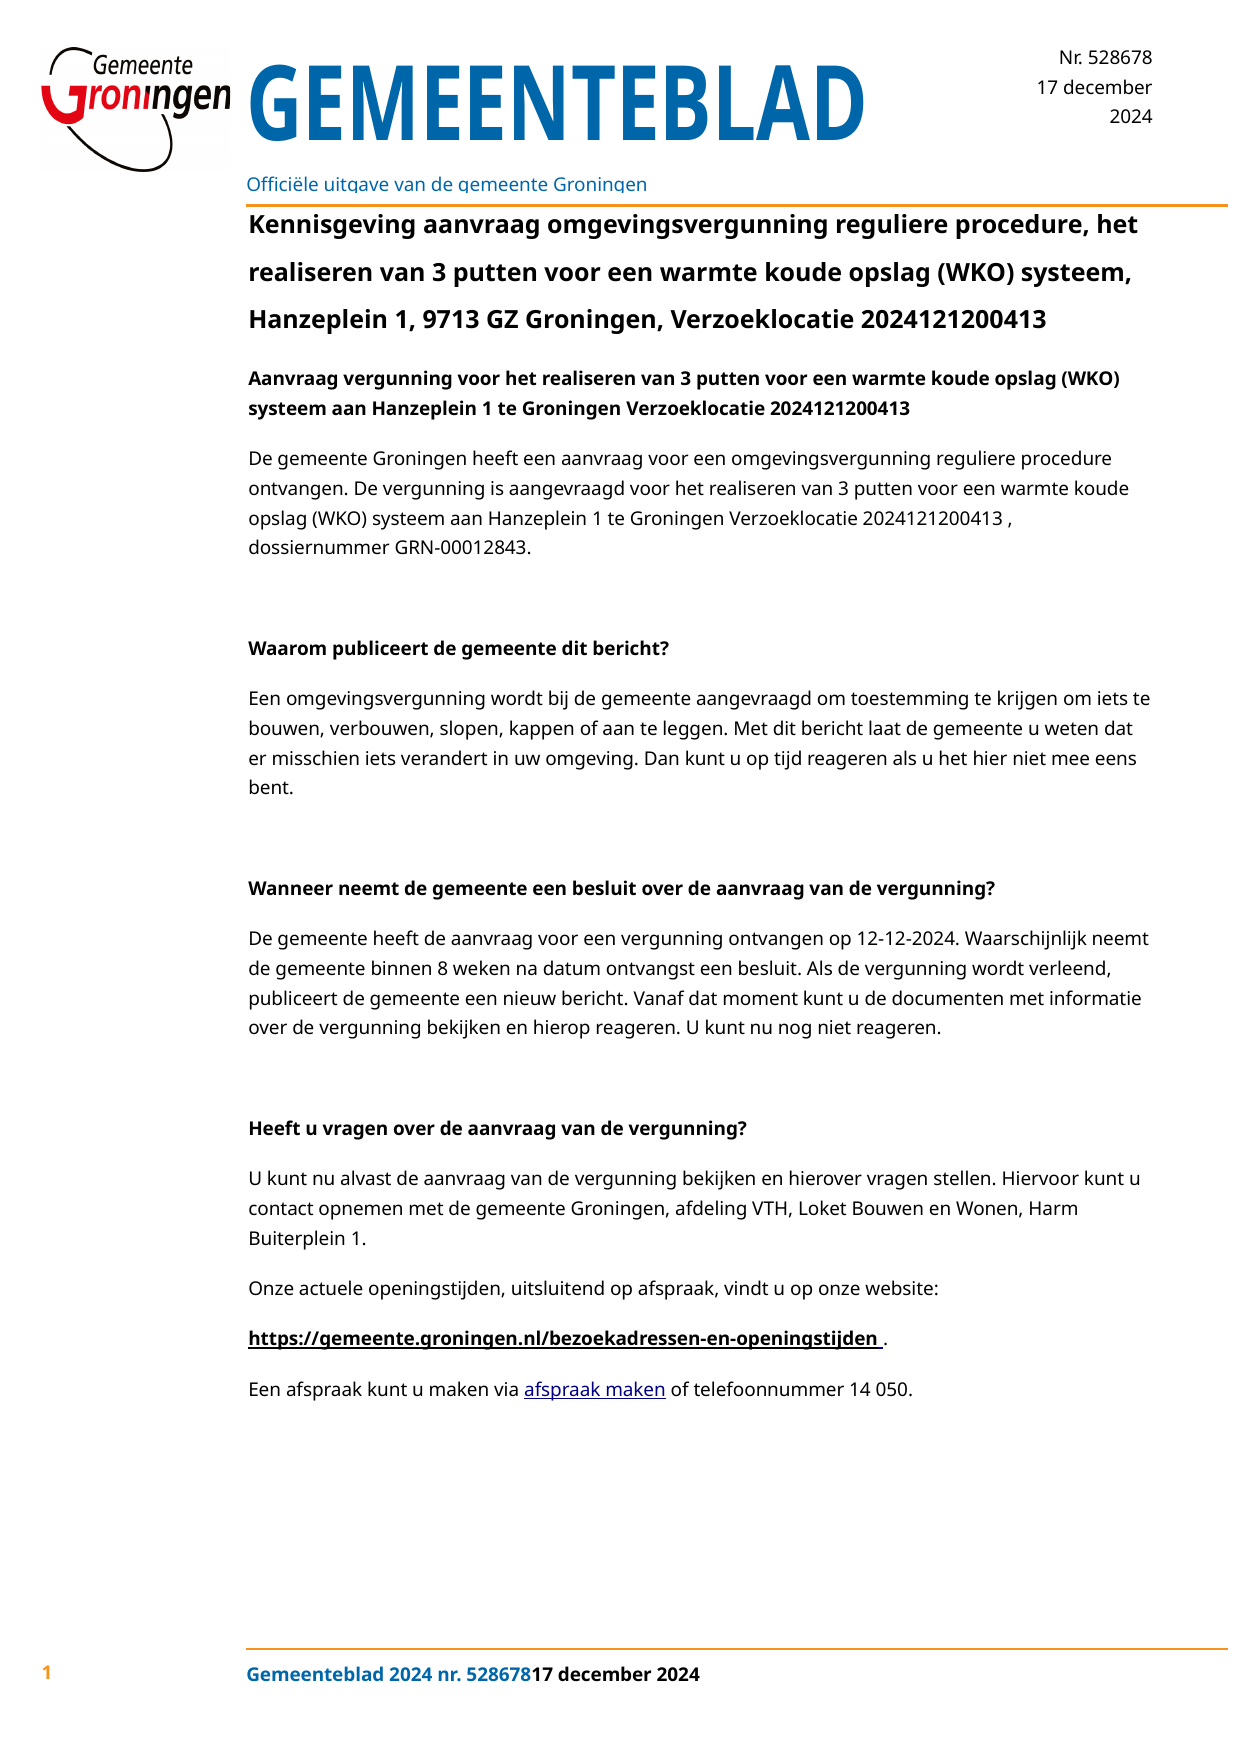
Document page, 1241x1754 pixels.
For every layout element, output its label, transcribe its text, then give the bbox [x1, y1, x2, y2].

text Waarom publiceert de gemeente dit bericht? [248, 635, 1152, 661]
picture [41, 47, 231, 172]
text Heeft u vragen over de aanvraag van de vergunning? [248, 1115, 1152, 1141]
text Een afspraak kunt u maken via afspraak maken of telefoonnummer 14 050. [248, 1376, 1152, 1402]
text De gemeente heeft de aanvraag voor een vergunning ontvangen op 12-12-2024. Waarschijnlijk neemt de gemeente binnen 8 weken na datum ontvangst een besluit. Als de vergunning wordt verleend, publiceert de gemeente een nieuw bericht. Vanaf dat moment kunt u de documenten met informatie over de vergunning bekijken en hierop reageren. U kunt nu nog niet reageren. [248, 926, 1152, 1040]
text Een omgevingsvergunning wordt bij de gemeente aangevraagd om toestemming te krijgen om iets te bouwen, verbouwen, slopen, kappen of aan te leggen. Met dit bericht laat de gemeente u weten dat er misschien iets verandert in uw omgeving. Dan kunt u op tijd reageren als u het hier niet mee eens bent. [248, 686, 1152, 800]
text Wanneer neemt de gemeente een besluit over de aanvraag van de vergunning? [248, 875, 1152, 901]
text U kunt nu alvast de aanvraag van de vergunning bekijken en hierover vragen stellen. Hiervoor kunt u contact opnemen met de gemeente Groningen, afdeling VTH, Loket Bouwen en Wonen, Harm Buiterplein 1. [248, 1166, 1152, 1250]
text Kennisgeving aanvraag omgevingsvergunning reguliere procedure, het realiseren van 3 putten voor een warmte koude opslag (WKO) systeem, Hanzeplein 1, 9713 GZ Groningen, Verzoeklocatie 2024121200413 [248, 207, 1152, 336]
text Aanvraag vergunning voor het realiseren van 3 putten voor een warmte koude opslag (WKO) systeem aan Hanzeplein 1 te Groningen Verzoeklocatie 2024121200413 [248, 366, 1152, 421]
text Onze actuele openingstijden, uitsluitend op afspraak, vindt u op onze website: [248, 1275, 1152, 1301]
text https://gemeente.groningen.nl/bezoekadressen-en-openingstijden . [248, 1326, 1152, 1351]
text De gemeente Groningen heeft een aanvraag voor een omgevingsvergunning reguliere procedure ontvangen. De vergunning is aangevraagd voor het realiseren van 3 putten voor een warmte koude opslag (WKO) systeem aan Hanzeplein 1 te Groningen Verzoeklocatie 2024121200413 , dossiernummer GRN-00012843. [248, 446, 1152, 560]
